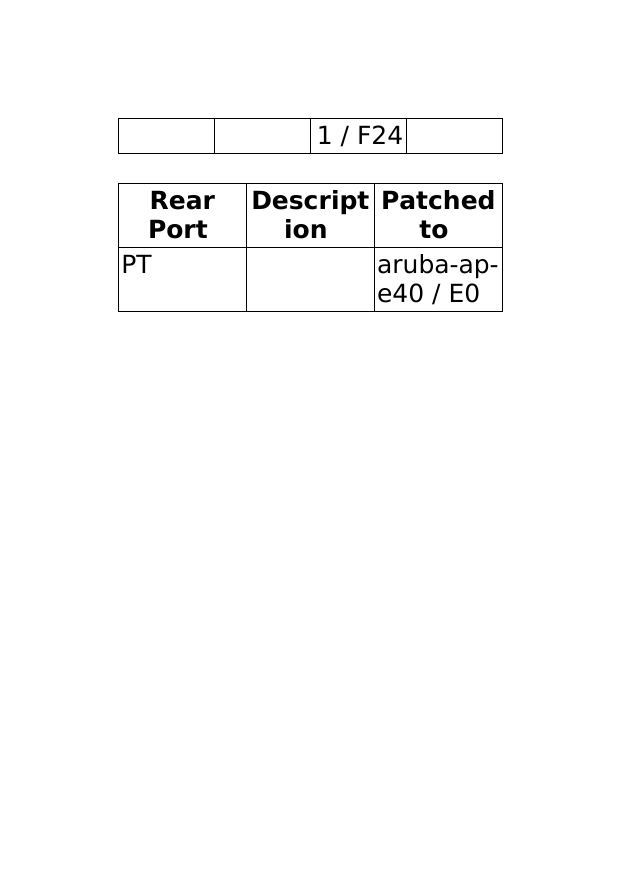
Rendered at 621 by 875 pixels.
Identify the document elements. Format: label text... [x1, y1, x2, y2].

table_header Patched to [375, 184, 502, 247]
table_cell [119, 119, 214, 153]
table_cell PT [119, 248, 246, 311]
table_cell [215, 119, 310, 153]
table_cell 1 / F24 [311, 119, 406, 153]
table_cell [247, 248, 374, 311]
table_header Description [247, 184, 374, 247]
table_cell [407, 119, 502, 153]
table_cell aruba-ap-e40 / E0 [375, 248, 502, 311]
table_header Rear Port [119, 184, 246, 247]
